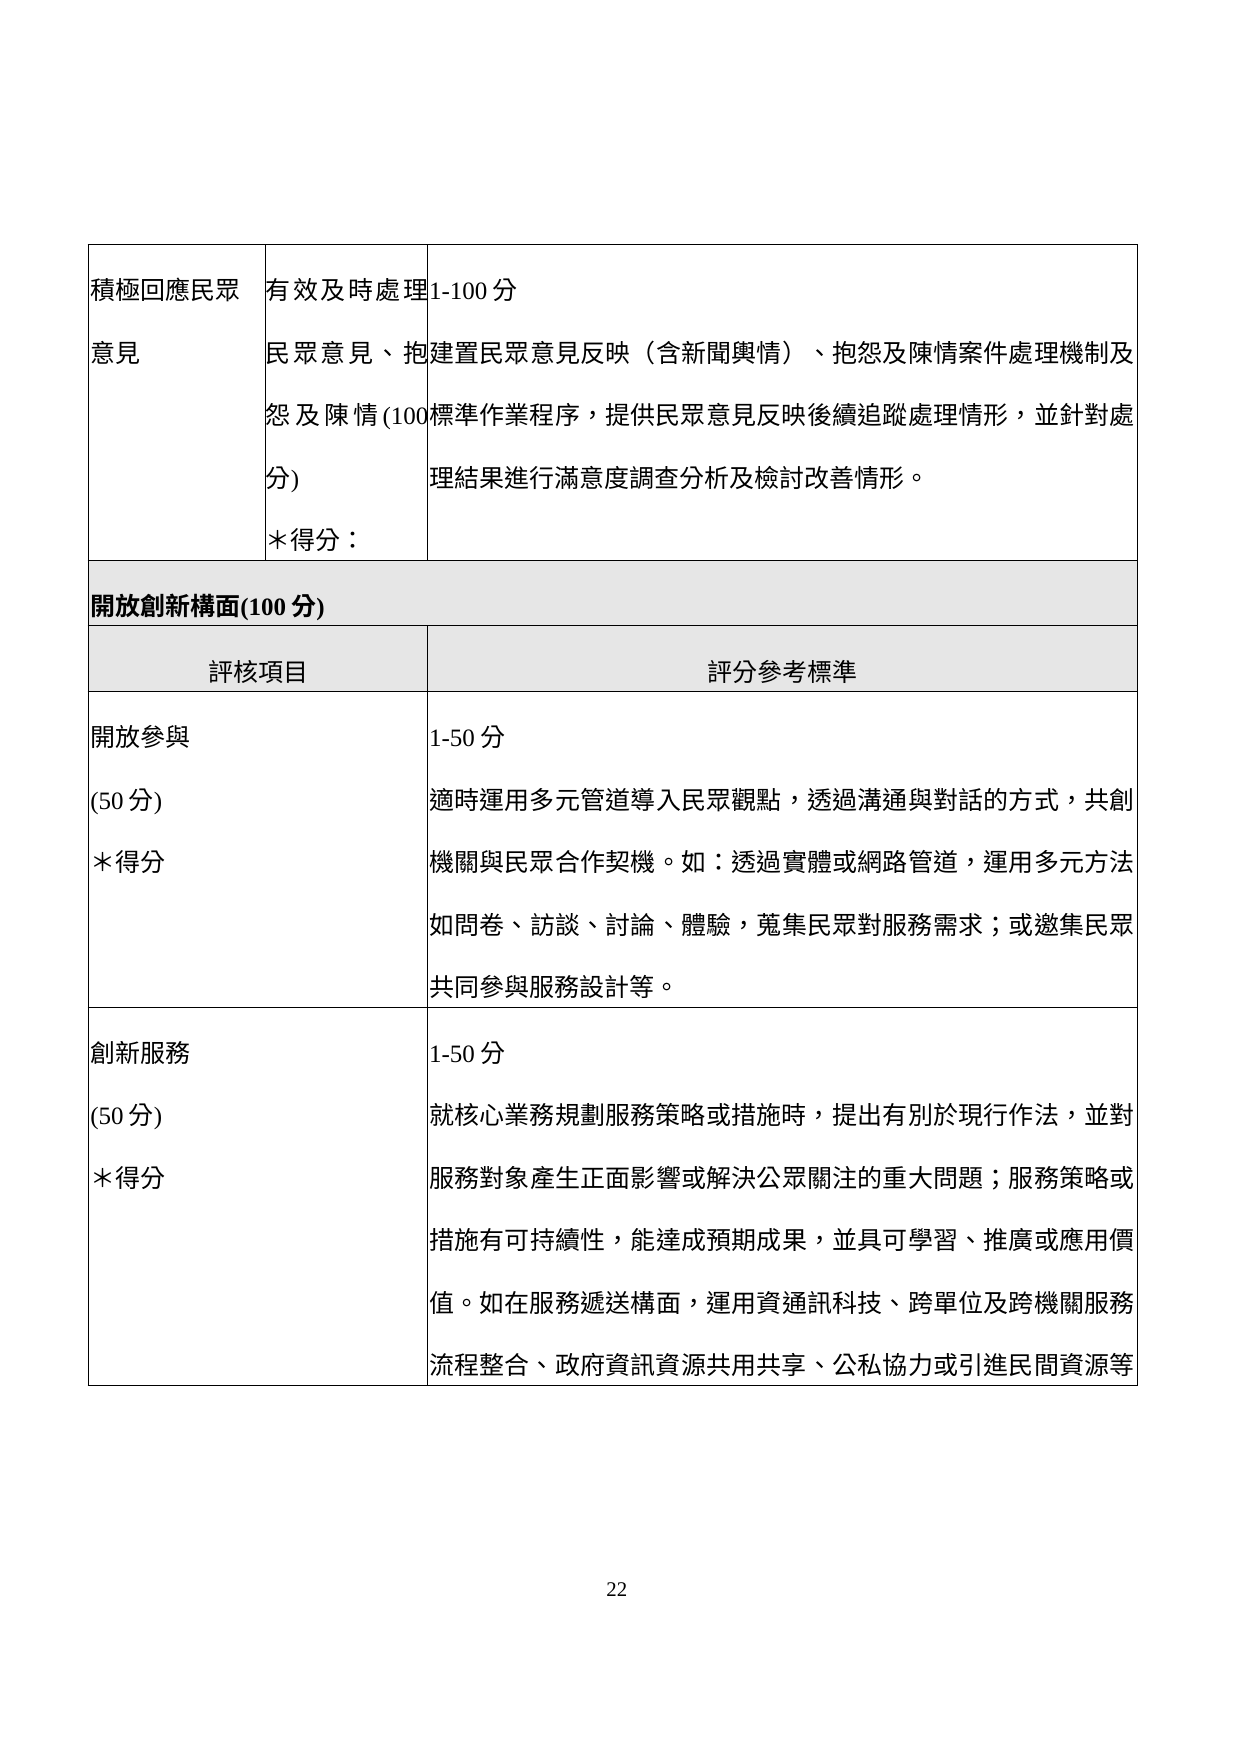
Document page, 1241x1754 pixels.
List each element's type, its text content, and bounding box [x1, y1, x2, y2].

table_cell 積極回應民眾意見 [89, 245, 265, 560]
table_cell 開放創新構面(100分) [89, 561, 1137, 625]
table_cell 開放參與 (50分) ＊得分 [89, 692, 427, 1007]
table_cell 評分參考標準 [428, 626, 1137, 691]
table_cell 評核項目 [89, 626, 427, 691]
table_cell 有效及時處理民眾意見、抱怨及陳情(100分) ＊得分： [266, 245, 427, 560]
table_cell 1-100分 建置民眾意見反映（含新聞輿情）、抱怨及陳情案件處理機制及標準作業程序，提供民眾意見反映後續追蹤處理情形，並針對處理結果進行滿意度調查分析及檢討改善情形。 [428, 245, 1137, 560]
table_cell 1-50分 就核心業務規劃服務策略或措施時，提出有別於現行作法，並對服務對象產生正面影響或解決公眾關注的重大問題；服務策略或措施有可持續性，能達成預期成果，並具可學習、推廣或應用價值。如在服務遞送構面，運用資通訊科技、跨單位及跨機關服務流程整合、政府資訊資源共用共享、公私協力或引進民間資源等 [428, 1008, 1137, 1385]
table_cell 1-50分 適時運用多元管道導入民眾觀點，透過溝通與對話的方式，共創機關與民眾合作契機。如：透過實體或網路管道，運用多元方法如問卷、訪談、討論、體驗，蒐集民眾對服務需求；或邀集民眾共同參與服務設計等。 [428, 692, 1137, 1007]
table_cell 創新服務 (50分) ＊得分 [89, 1008, 427, 1385]
